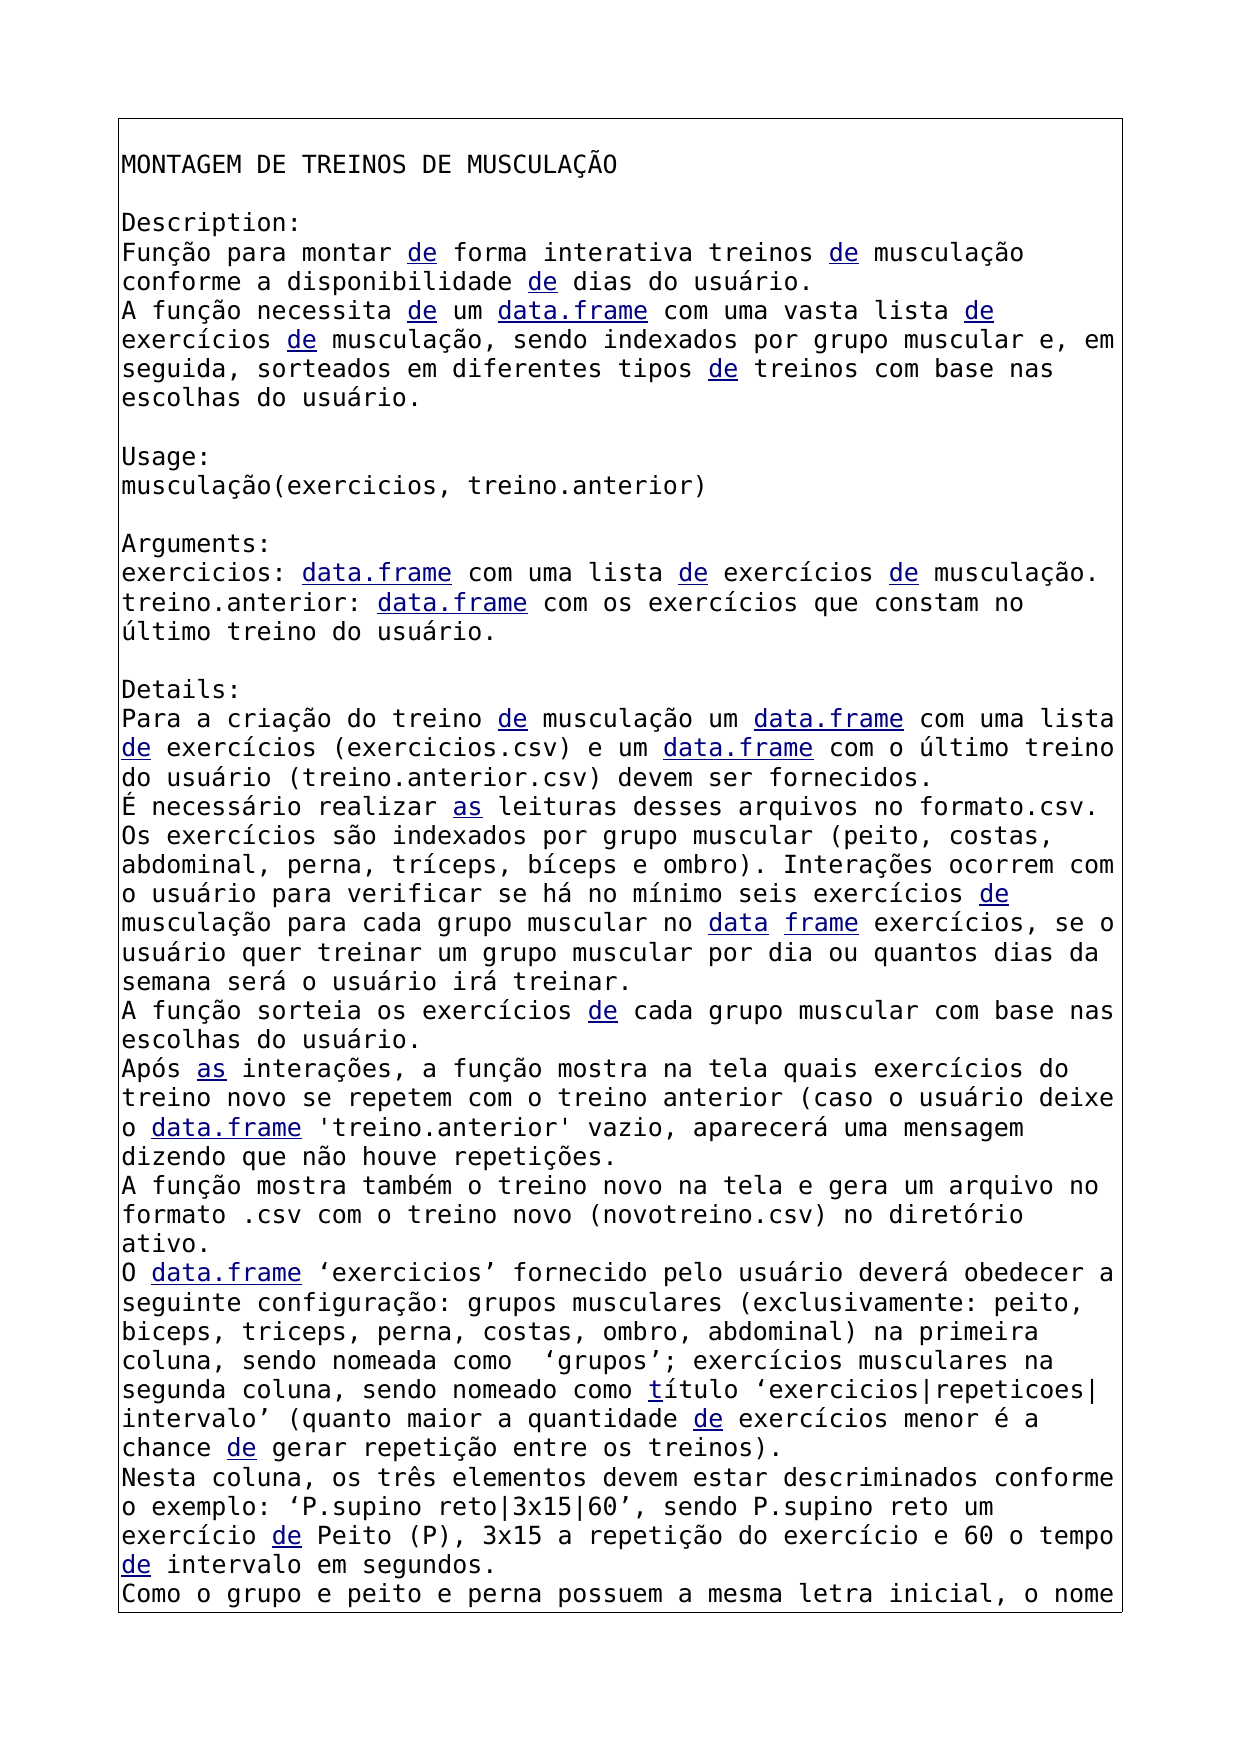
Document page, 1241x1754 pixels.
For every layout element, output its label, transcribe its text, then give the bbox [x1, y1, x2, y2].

table_header MONTAGEM DE TREINOS DE MUSCULAÇÃO Description: Função para montar de forma interativa treinos de musculação conforme a disponibilidade de dias do usuário. A função necessita de um data.frame com uma vasta lista de exercícios de musculação, sendo indexados por grupo muscular e, em seguida, sorteados em diferentes tipos de treinos com base nas escolhas do usuário. Usage: musculação(exercicios, treino.anterior) Arguments: exercicios: data.frame com uma lista de exercícios de musculação. treino.anterior: data.frame com os exercícios que constam no último treino do usuário. Details: Para a criação do treino de musculação um data.frame com uma lista de exercícios (exercicios.csv) e um data.frame com o último treino do usuário (treino.anterior.csv) devem ser fornecidos. É necessário realizar as leituras desses arquivos no formato.csv. Os exercícios são indexados por grupo muscular (peito, costas, abdominal, perna, tríceps, bíceps e ombro). Interações ocorrem com o usuário para verificar se há no mínimo seis exercícios de musculação para cada grupo muscular no data frame exercícios, se o usuário quer treinar um grupo muscular por dia ou quantos dias da semana será o usuário irá treinar. A função sorteia os exercícios de cada grupo muscular com base nas escolhas do usuário. Após as interações, a função mostra na tela quais exercícios do treino novo se repetem com o treino anterior (caso o usuário deixe o data.frame 'treino.anterior' vazio, aparecerá uma mensagem dizendo que não houve repetições. A função mostra também o treino novo na tela e gera um arquivo no formato .csv com o treino novo (novotreino.csv) no diretório ativo. O data.frame ‘exercicios’ fornecido pelo usuário deverá obedecer a seguinte configuração: grupos musculares (exclusivamente: peito, biceps, triceps, perna, costas, ombro, abdominal) na primeira coluna, sendo nomeada como ‘grupos’; exercícios musculares na segunda coluna, sendo nomeado como título ‘exercicios|repeticoes|intervalo’ (quanto maior a quantidade de exercícios menor é a chance de gerar repetição entre os treinos). Nesta coluna, os três elementos devem estar descriminados conforme o exemplo: ‘P.supino reto|3x15|60’, sendo P.supino reto um exercício de Peito (P), 3x15 a repetição do exercício e 60 o tempo de intervalo em segundos. Como o grupo e peito e perna possuem a mesma letra inicial, o nome [119, 119, 1122, 1612]
